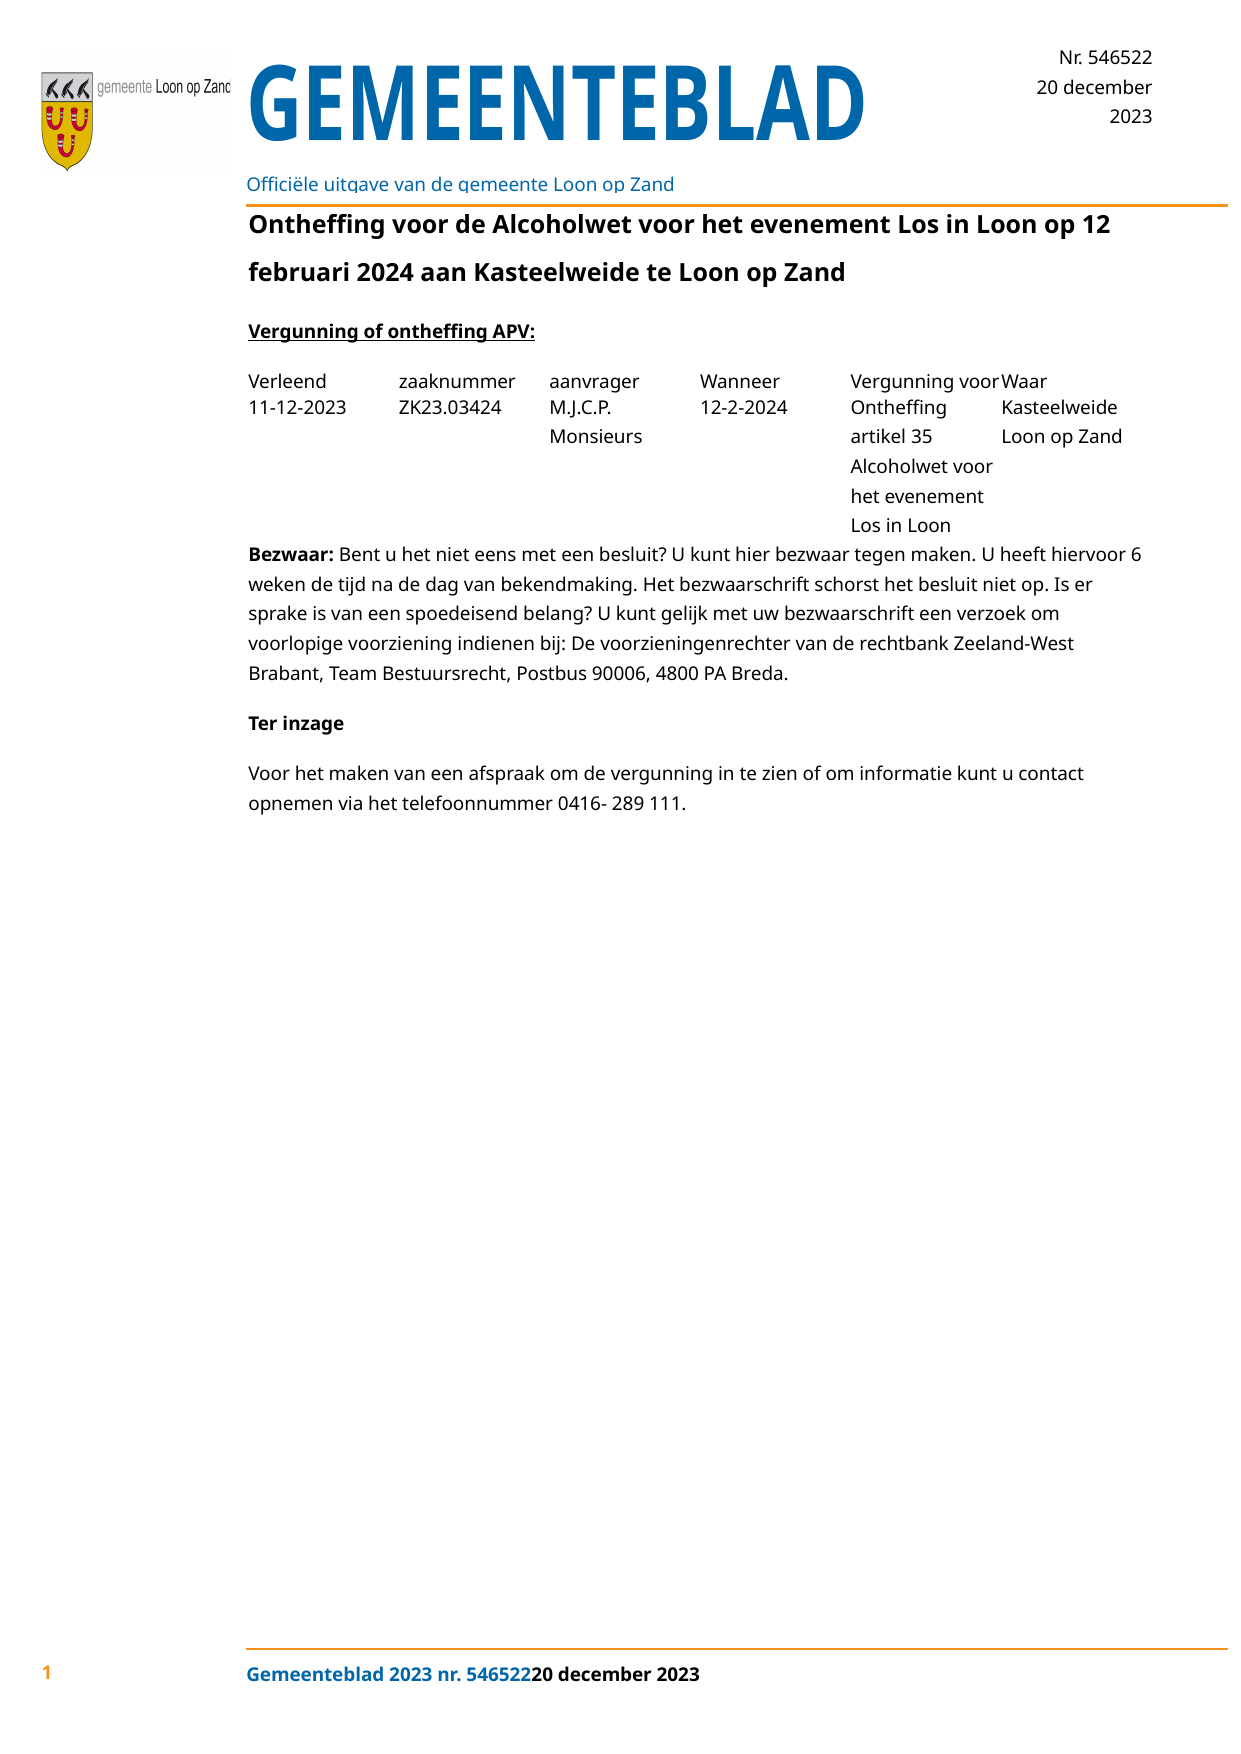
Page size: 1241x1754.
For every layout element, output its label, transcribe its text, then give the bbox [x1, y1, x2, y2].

text Ter inzage [248, 710, 1152, 736]
table_header Vergunning voor [850, 369, 1001, 394]
text Vergunning of ontheffing APV: [248, 318, 1152, 344]
table_header zaaknummer [399, 369, 549, 394]
table_cell ZK23.03424 [399, 394, 549, 538]
text Ontheffing voor de Alcoholwet voor het evenement Los in Loon op 12 februari 2024 aan Kasteelweide te Loon op Zand [248, 207, 1152, 288]
table_cell Kasteelweide Loon op Zand [1001, 394, 1152, 538]
table_header Waar [1001, 369, 1152, 394]
table_cell Ontheffing artikel 35 Alcoholwet voor het evenement Los in Loon [850, 394, 1001, 538]
table_header aanvrager [549, 369, 700, 394]
text Bezwaar: Bent u het niet eens met een besluit? U kunt hier bezwaar tegen maken. U heeft hiervoor 6 weken de tijd na de dag van bekendmaking. Het bezwaarschrift schorst het besluit niet op. Is er sprake is van een spoedeisend belang? U kunt gelijk met uw bezwaarschrift een verzoek om voorlopige voorziening indienen bij: De voorzieningenrechter van de rechtbank Zeeland-West Brabant, Team Bestuursrecht, Postbus 90006, 4800 PA Breda. [248, 541, 1152, 686]
text Voor het maken van een afspraak om de vergunning in te zien of om informatie kunt u contact opnemen via het telefoonnummer 0416- 289 111. [248, 761, 1152, 816]
table_header Verleend [248, 369, 398, 394]
table_cell 12-2-2024 [700, 394, 850, 538]
table_header Wanneer [700, 369, 850, 394]
table_cell M.J.C.P. Monsieurs [549, 394, 700, 538]
table_cell 11-12-2023 [248, 394, 398, 538]
picture [41, 47, 231, 172]
